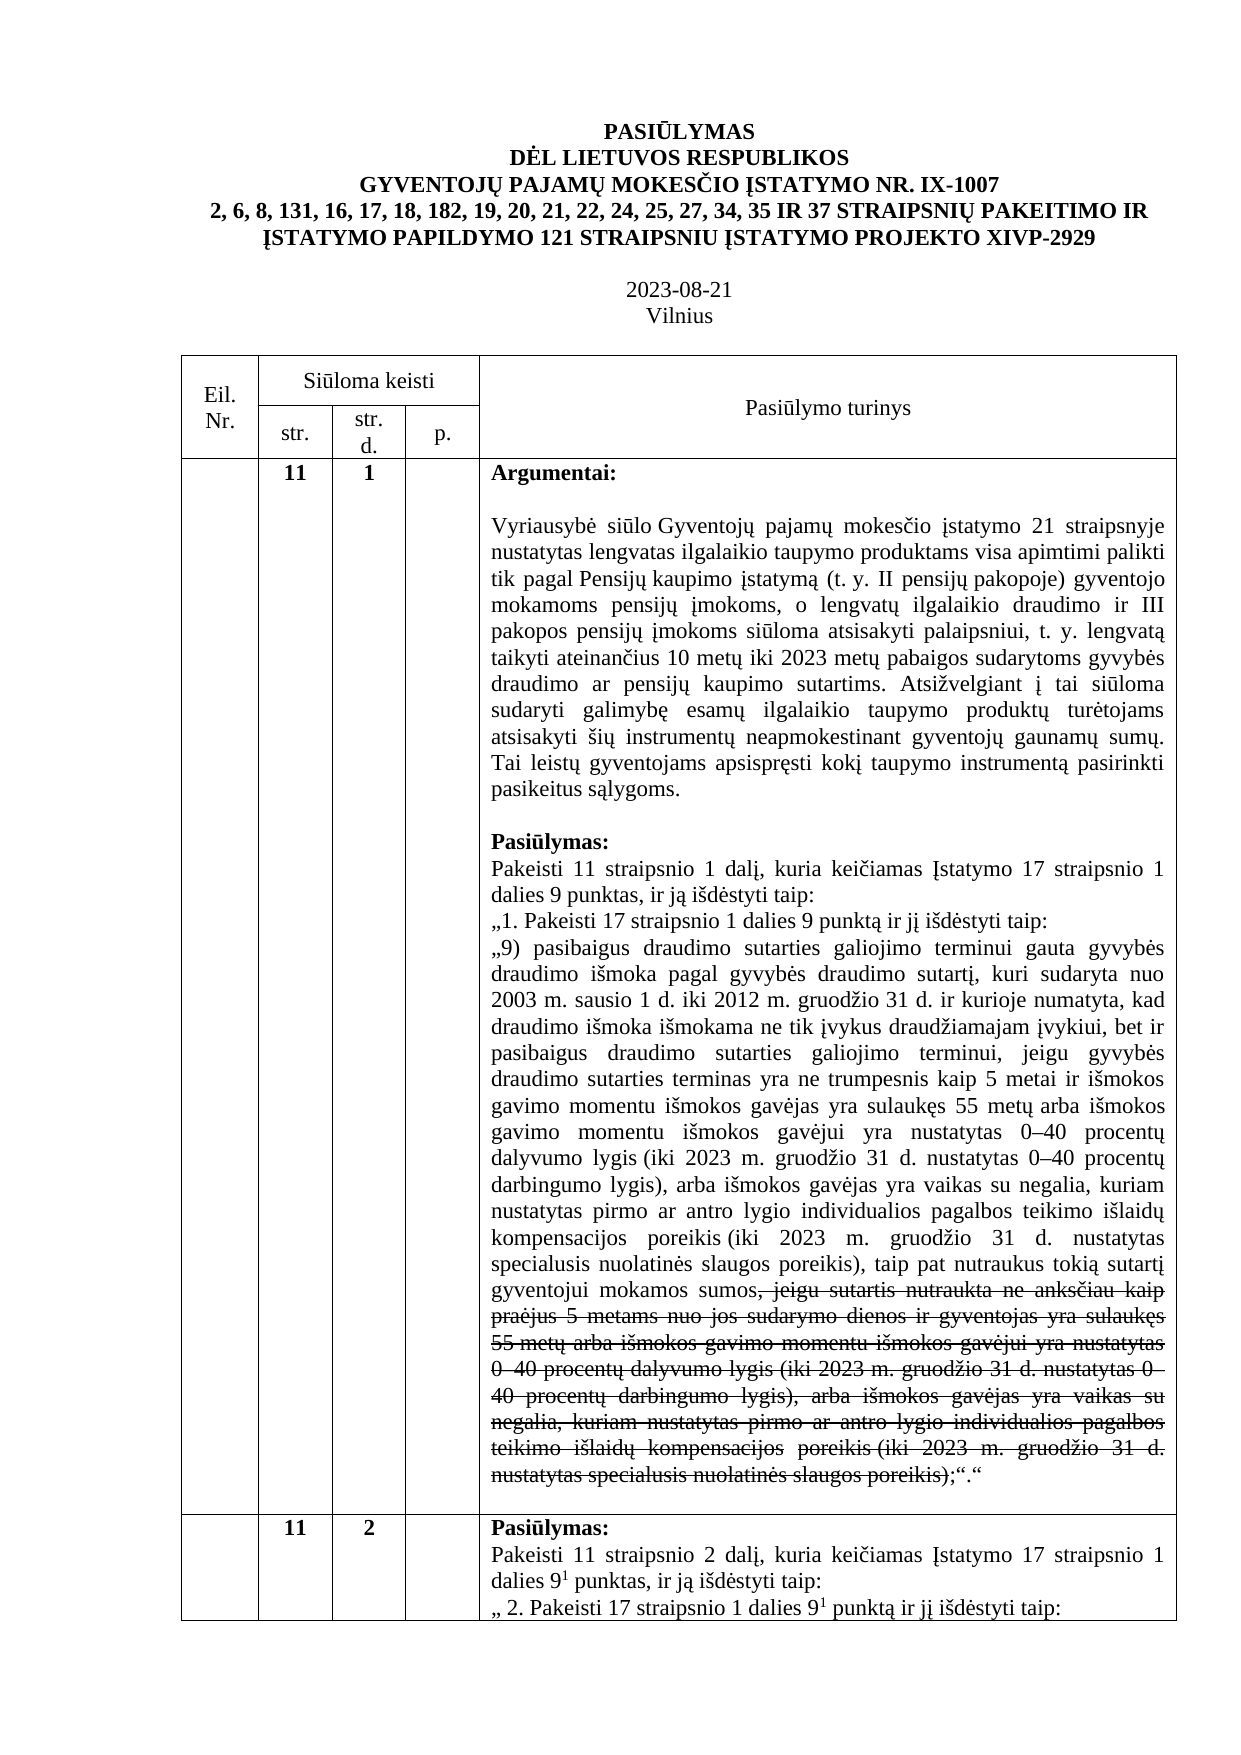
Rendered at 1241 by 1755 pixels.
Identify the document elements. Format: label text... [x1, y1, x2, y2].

table_cell p. [406, 406, 479, 458]
text 2023-08-21 [177, 276, 1181, 303]
table_cell 2 [333, 1515, 405, 1620]
table_cell 1 [333, 459, 405, 1513]
table_header Pasiūlymo turinys [480, 356, 1176, 458]
table_cell [406, 1515, 479, 1620]
table_cell Argumentai: Vyriausybė siūlo Gyventojų pajamų mokesčio įstatymo 21 straipsnyje nustatytas lengvatas ilgalaikio taupymo produktams visa apimtimi palikti tik pagal Pensijų kaupimo įstatymą (t. y. II pensijų pakopoje) gyventojo mokamoms pensijų įmokoms, o lengvatų ilgalaikio draudimo ir III pakopos pensijų įmokoms siūloma atsisakyti palaipsniui, t. y. lengvatą taikyti ateinančius 10 metų iki 2023 metų pabaigos sudarytoms gyvybės draudimo ar pensijų kaupimo sutartims. Atsižvelgiant į tai siūloma sudaryti galimybę esamų ilgalaikio taupymo produktų turėtojams atsisakyti šių instrumentų neapmokestinant gyventojų gaunamų sumų. Tai leistų gyventojams apsispręsti kokį taupymo instrumentą pasirinkti pasikeitus sąlygoms. Pasiūlymas: Pakeisti 11 straipsnio 1 dalį, kuria keičiamas Įstatymo 17 straipsnio 1 dalies 9 punktas, ir ją išdėstyti taip: „1. Pakeisti 17 straipsnio 1 dalies 9 punktą ir jį išdėstyti taip: „9) pasibaigus draudimo sutarties galiojimo terminui gauta gyvybės draudimo išmoka pagal gyvybės draudimo sutartį, kuri sudaryta nuo 2003 m. sausio 1 d. iki 2012 m. gruodžio 31 d. ir kurioje numatyta, kad draudimo išmoka išmokama ne tik įvykus draudžiamajam įvykiui, bet ir pasibaigus draudimo sutarties galiojimo terminui, jeigu gyvybės draudimo sutarties terminas yra ne trumpesnis kaip 5 metai ir išmokos gavimo momentu išmokos gavėjas yra sulaukęs 55 metų arba išmokos gavimo momentu išmokos gavėjui yra nustatytas 0–40 procentų dalyvumo lygis (iki 2023 m. gruodžio 31 d. nustatytas 0–40 procentų darbingumo lygis), arba išmokos gavėjas yra vaikas su negalia, kuriam nustatytas pirmo ar antro lygio individualios pagalbos teikimo išlaidų kompensacijos poreikis (iki 2023 m. gruodžio 31 d. nustatytas specialusis nuolatinės slaugos poreikis), taip pat nutraukus tokią sutartį gyventojui mokamos sumos, jeigu sutartis nutraukta ne anksčiau kaip praėjus 5 metams nuo jos sudarymo dienos ir gyventojas yra sulaukęs 55 metų arba išmokos gavimo momentu išmokos gavėjui yra nustatytas 0–40 procentų dalyvumo lygis (iki 2023 m. gruodžio 31 d. nustatytas 0–40 procentų darbingumo lygis), arba išmokos gavėjas yra vaikas su negalia, kuriam nustatytas pirmo ar antro lygio individualios pagalbos teikimo išlaidų kompensacijos poreikis (iki 2023 m. gruodžio 31 d. nustatytas specialusis nuolatinės slaugos poreikis);“.“ [480, 459, 1176, 1513]
table_cell 11 [259, 1515, 332, 1620]
text DĖL Lietuvos Respublikos [177, 144, 1181, 171]
text PASIŪLYMAS [177, 118, 1181, 144]
text GYVENTOJŲ PAJAMŲ mokesčio įstatymo NR. iX-1007 [177, 171, 1181, 197]
table_cell [406, 459, 479, 1513]
table_header Siūloma keisti [259, 356, 479, 404]
table_cell Pasiūlymas: Pakeisti 11 straipsnio 2 dalį, kuria keičiamas Įstatymo 17 straipsnio 1 dalies 91 punktas, ir ją išdėstyti taip: „ 2. Pakeisti 17 straipsnio 1 dalies 91 punktą ir jį išdėstyti taip: [480, 1515, 1176, 1620]
table_cell [182, 1515, 258, 1620]
table_header Eil. Nr. [182, 356, 258, 458]
table_cell 11 [259, 459, 332, 1513]
table_cell str. d. [333, 406, 405, 458]
text 2, 6, 8, 131, 16, 17, 18, 182, 19, 20, 21, 22, 24, 25, 27, 34, 35 ir 37 straipsniŲ Pakeitimo IR įstatymo papildymo 121 straipsniu ĮSTATYMO PROJEKTO XIVP-2929 [177, 197, 1181, 250]
table_cell [182, 459, 258, 1513]
text Vilnius [177, 303, 1181, 329]
table_cell str. [259, 406, 332, 458]
